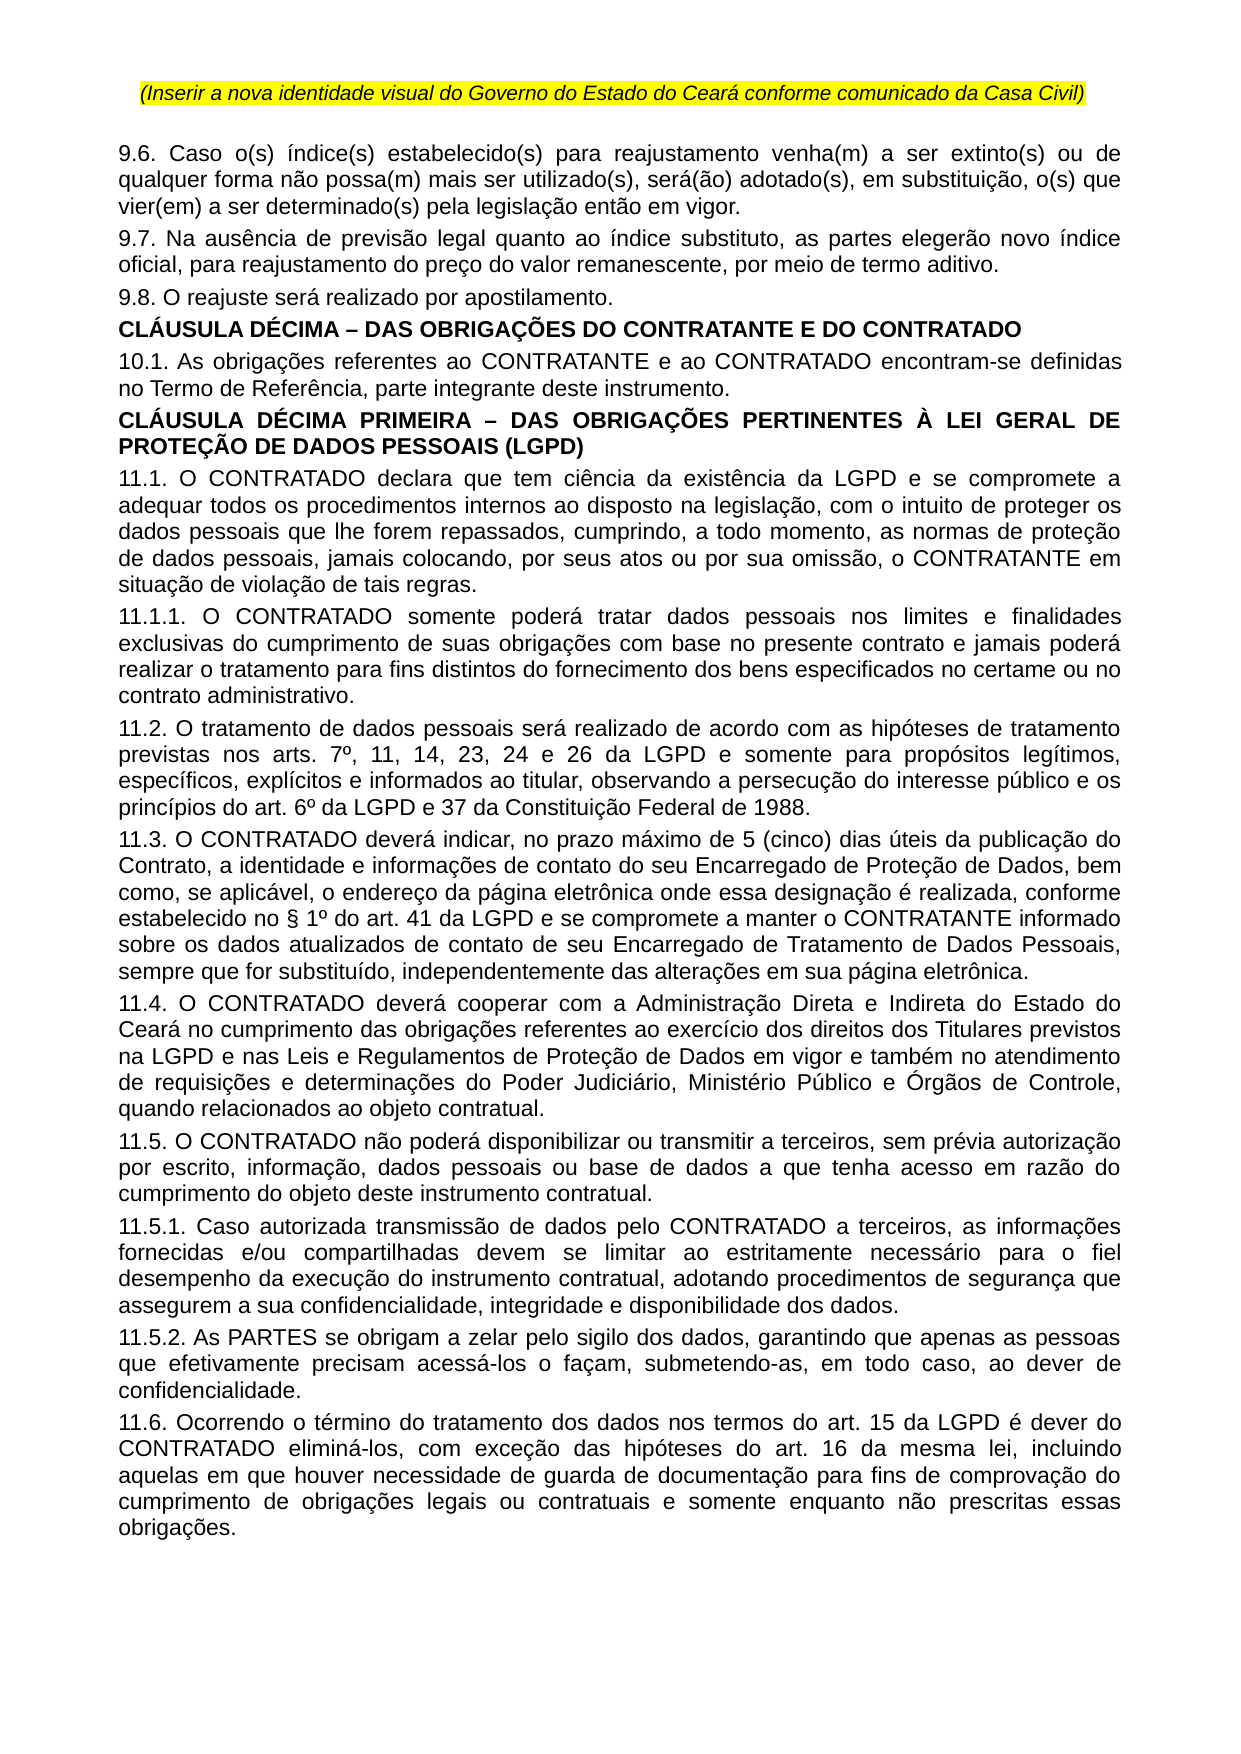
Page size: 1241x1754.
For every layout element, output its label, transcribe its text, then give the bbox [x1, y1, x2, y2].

list 11.2. O tratamento de dados pessoais será realizado de acordo com as hipóteses de tratamento previstas nos arts. 7º, 11, 14, 23, 24 e 26 da LGPD e somente para propósitos legítimos, específicos, explícitos e informados ao titular, observando a persecução do interesse público e os princípios do art. 6º da LGPD e 37 da Constituição Federal de 1988. [118, 714, 1122, 820]
text CLÁUSULA DÉCIMA PRIMEIRA – DAS OBRIGAÇÕES PERTINENTES À LEI GERAL DE PROTEÇÃO DE DADOS PESSOAIS (LGPD) [118, 407, 1122, 459]
list 11.6. Ocorrendo o término do tratamento dos dados nos termos do art. 15 da LGPD é dever do CONTRATADO eliminá-los, com exceção das hipóteses do art. 16 da mesma lei, incluindo aquelas em que houver necessidade de guarda de documentação para fins de comprovação do cumprimento de obrigações legais ou contratuais e somente enquanto não prescritas essas obrigações. [118, 1409, 1122, 1541]
list 11.1. O CONTRATADO declara que tem ciência da existência da LGPD e se compromete a adequar todos os procedimentos internos ao disposto na legislação, com o intuito de proteger os dados pessoais que lhe forem repassados, cumprindo, a todo momento, as normas de proteção de dados pessoais, jamais colocando, por seus atos ou por sua omissão, o CONTRATANTE em situação de violação de tais regras. [118, 465, 1122, 597]
text 11.5.1. Caso autorizada transmissão de dados pelo CONTRATADO a terceiros, as informações fornecidas e/ou compartilhadas devem se limitar ao estritamente necessário para o fiel desempenho da execução do instrumento contratual, adotando procedimentos de segurança que assegurem a sua confidencialidade, integridade e disponibilidade dos dados. [118, 1213, 1122, 1318]
text CLÁUSULA DÉCIMA – DAS OBRIGAÇÕES DO CONTRATANTE E DO CONTRATADO [118, 316, 1122, 342]
text 10.1. As obrigações referentes ao CONTRATANTE e ao CONTRATADO encontram-se definidas no Termo de Referência, parte integrante deste instrumento. [118, 348, 1122, 401]
text 9.8. O reajuste será realizado por apostilamento. [118, 283, 1122, 310]
text 11.5.2. As PARTES se obrigam a zelar pelo sigilo dos dados, garantindo que apenas as pessoas que efetivamente precisam acessá-los o façam, submetendo-as, em todo caso, ao dever de confidencialidade. [118, 1324, 1122, 1403]
text 9.6. Caso o(s) índice(s) estabelecido(s) para reajustamento venha(m) a ser extinto(s) ou de qualquer forma não possa(m) mais ser utilizado(s), será(ão) adotado(s), em substituição, o(s) que vier(em) a ser determinado(s) pela legislação então em vigor. [118, 140, 1122, 219]
list 11.4. O CONTRATADO deverá cooperar com a Administração Direta e Indireta do Estado do Ceará no cumprimento das obrigações referentes ao exercício dos direitos dos Titulares previstos na LGPD e nas Leis e Regulamentos de Proteção de Dados em vigor e também no atendimento de requisições e determinações do Poder Judiciário, Ministério Público e Órgãos de Controle, quando relacionados ao objeto contratual. [118, 990, 1122, 1122]
list 11.5. O CONTRATADO não poderá disponibilizar ou transmitir a terceiros, sem prévia autorização por escrito, informação, dados pessoais ou base de dados a que tenha acesso em razão do cumprimento do objeto deste instrumento contratual. [118, 1128, 1122, 1207]
text 9.7. Na ausência de previsão legal quanto ao índice substituto, as partes elegerão novo índice oficial, para reajustamento do preço do valor remanescente, por meio de termo aditivo. [118, 225, 1122, 278]
list 11.3. O CONTRATADO deverá indicar, no prazo máximo de 5 (cinco) dias úteis da publicação do Contrato, a identidade e informações de contato do seu Encarregado de Proteção de Dados, bem como, se aplicável, o endereço da página eletrônica onde essa designação é realizada, conforme estabelecido no § 1º do art. 41 da LGPD e se compromete a manter o CONTRATANTE informado sobre os dados atualizados de contato de seu Encarregado de Tratamento de Dados Pessoais, sempre que for substituído, independentemente das alterações em sua página eletrônica. [118, 826, 1122, 984]
list 11.1.1. O CONTRATADO somente poderá tratar dados pessoais nos limites e finalidades exclusivas do cumprimento de suas obrigações com base no presente contrato e jamais poderá realizar o tratamento para fins distintos do fornecimento dos bens especificados no certame ou no contrato administrativo. [118, 603, 1122, 708]
